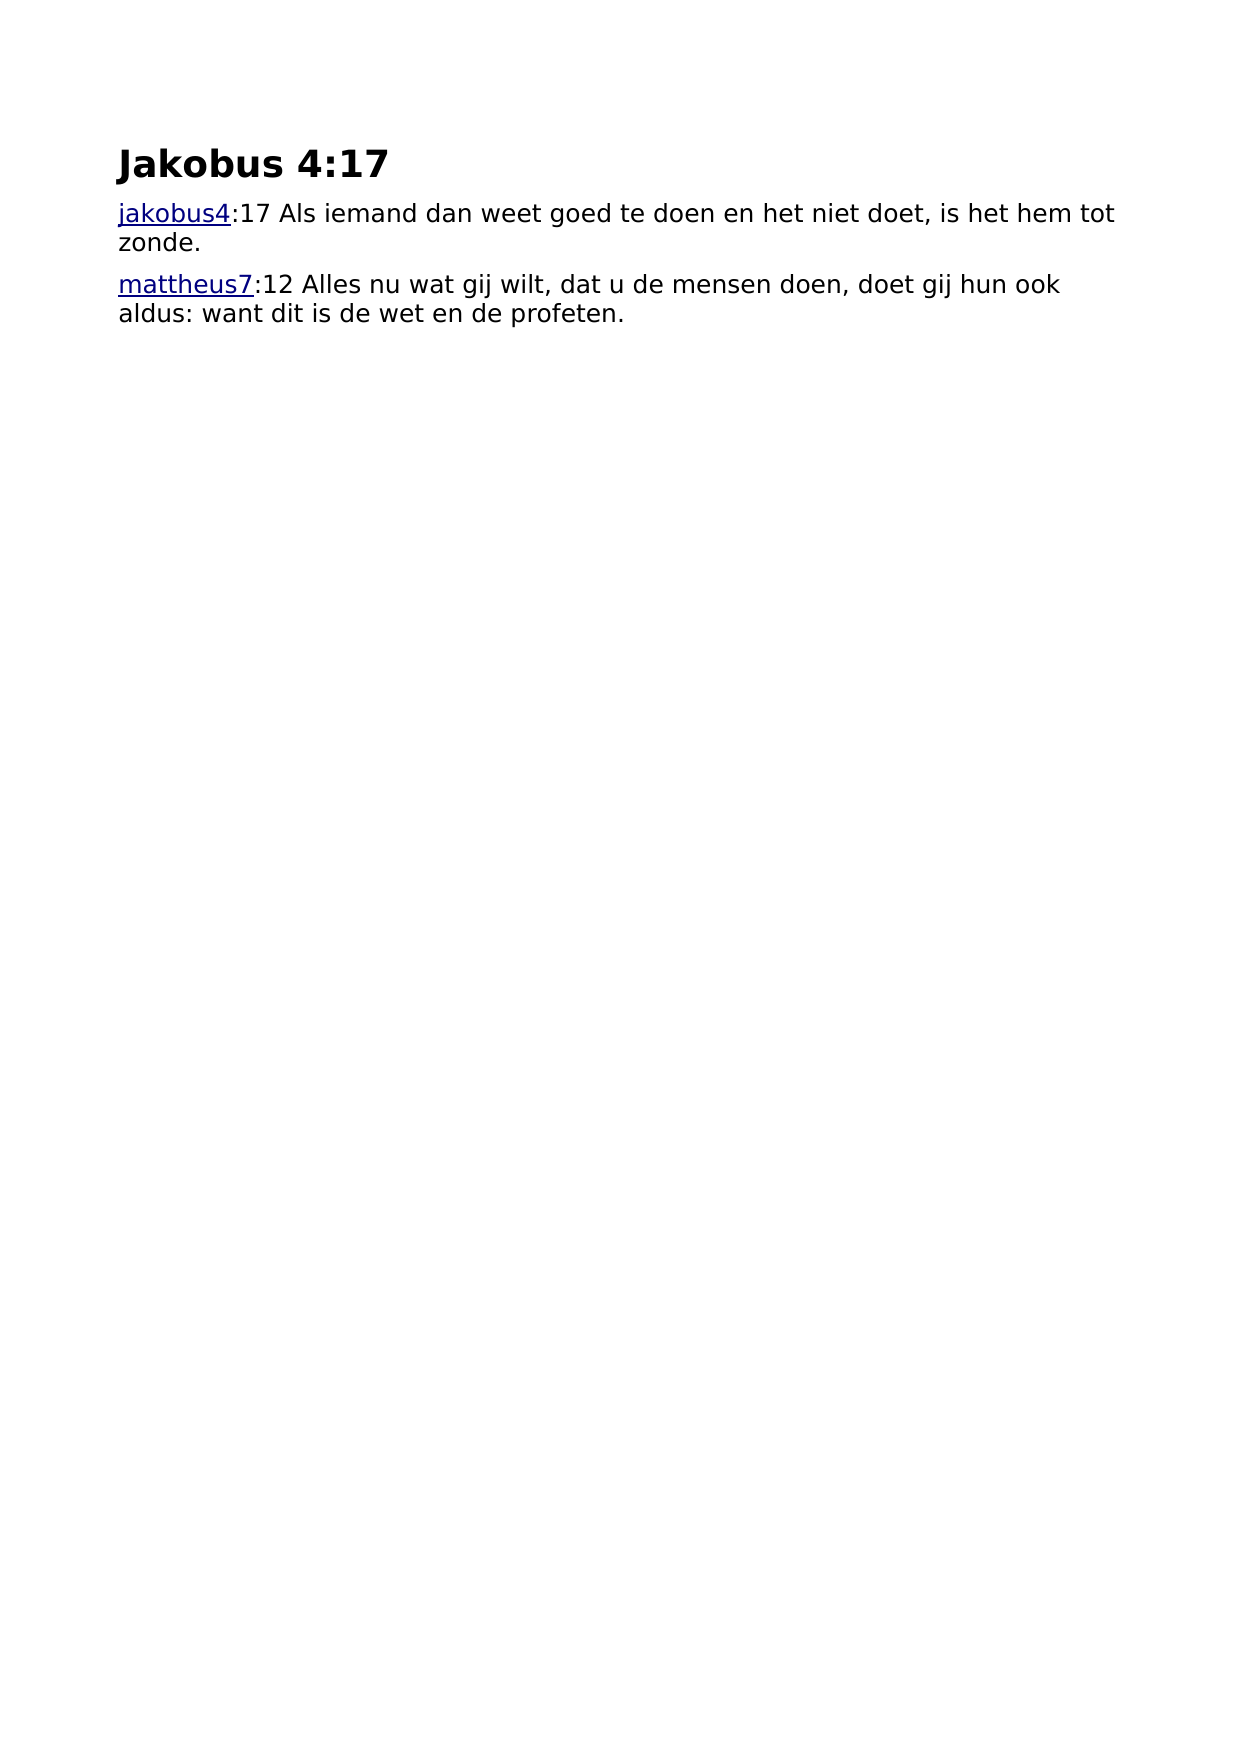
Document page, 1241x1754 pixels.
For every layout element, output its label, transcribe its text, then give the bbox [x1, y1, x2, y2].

subtitle Jakobus 4:17 [118, 143, 1122, 187]
text mattheus7:12 Alles nu wat gij wilt, dat u de mensen doen, doet gij hun ook aldus: want dit is de wet en de profeten. [118, 270, 1122, 328]
text jakobus4:17 Als iemand dan weet goed te doen en het niet doet, is het hem tot zonde. [118, 199, 1122, 258]
